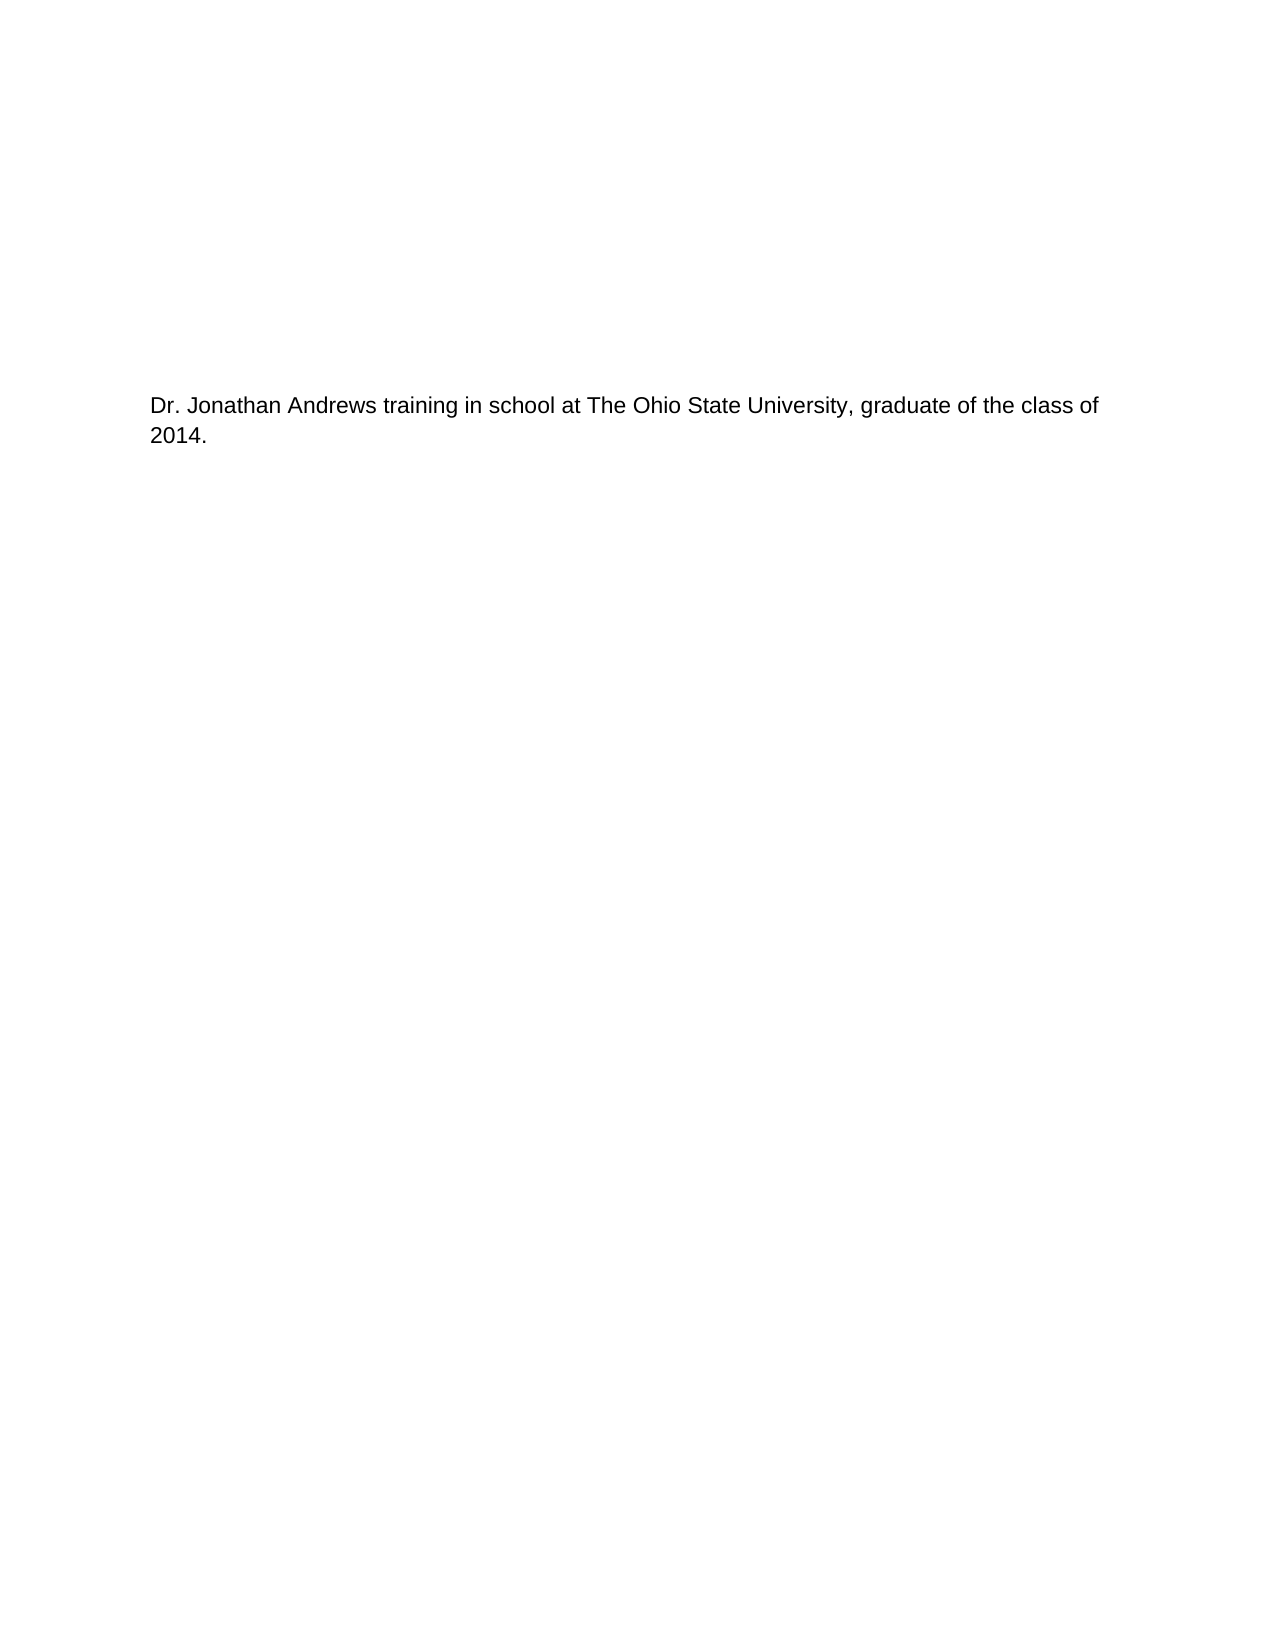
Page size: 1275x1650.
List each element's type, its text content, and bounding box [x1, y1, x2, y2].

text Dr. Jonathan Andrews training in school at The Ohio State University, graduate of the class of 2014. [150, 392, 1125, 448]
